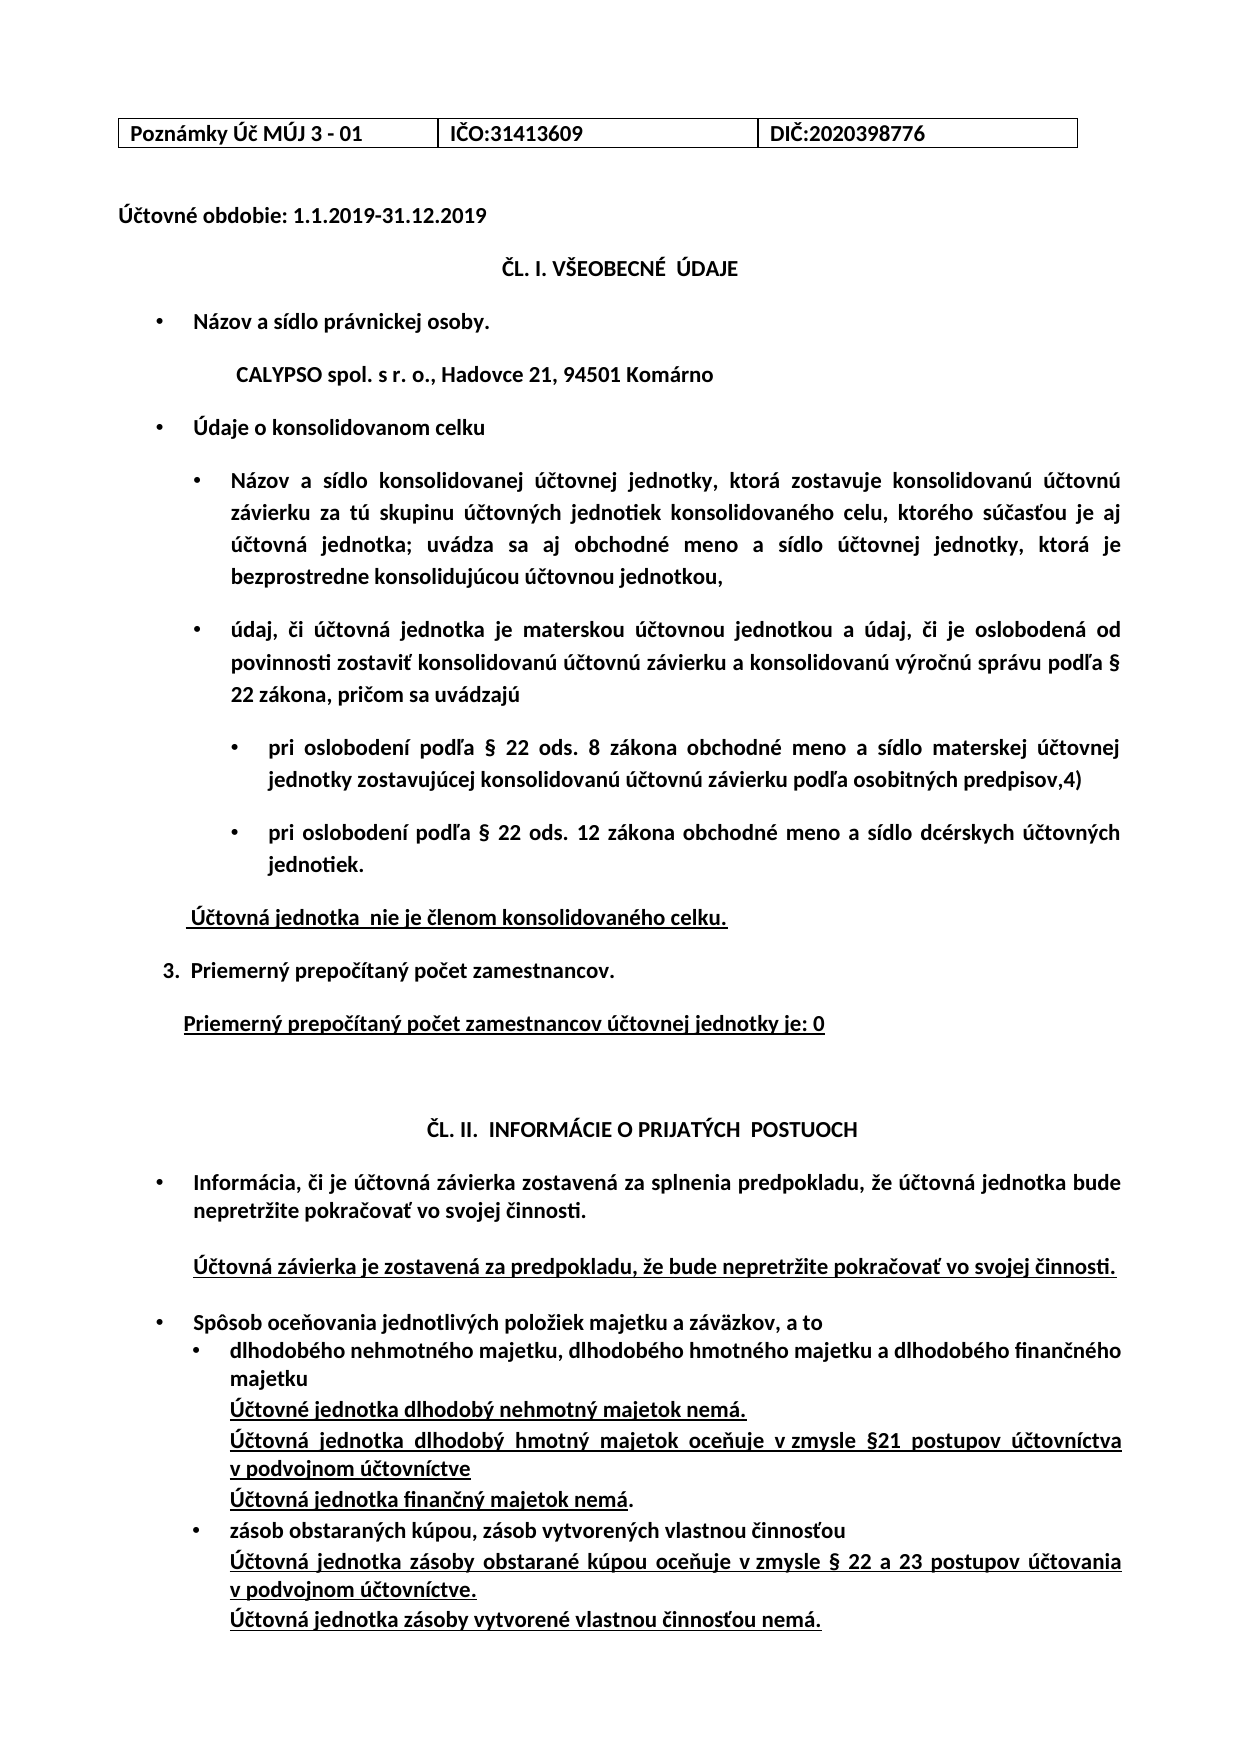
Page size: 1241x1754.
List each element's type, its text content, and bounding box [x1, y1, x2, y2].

text Účtovná jednotka zásoby vytvorené vlastnou činnosťou nemá. [229, 1606, 1122, 1634]
text v podvojnom účtovníctve. [229, 1572, 1122, 1603]
table_header DIČ:2020398776 [759, 119, 1077, 147]
text CALYPSO spol. s r. o., Hadovce 21, 94501 Komárno [118, 360, 1122, 388]
list Názov a sídlo právnickej osoby. [156, 307, 1122, 335]
list dlhodobého nehmotného majetku, dlhodobého hmotného majetku a dlhodobého finančného majetku [192, 1337, 1122, 1393]
text Účtovná jednotka finančný majetok nemá. [229, 1485, 1122, 1513]
text Účtovné obdobie: 1.1.2019-31.12.2019 [118, 201, 1122, 229]
text 3. Priemerný prepočítaný počet zamestnancov. [162, 956, 1122, 984]
table_header Poznámky Úč MÚJ 3 - 01 [119, 119, 437, 147]
list údaj, či účtovná jednotka je materskou účtovnou jednotkou a údaj, či je oslobodená od povinnosti zostaviť konsolidovanú účtovnú závierku a konsolidovanú výročnú správu podľa § 22 zákona, pričom sa uvádzajú [193, 616, 1122, 708]
text Účtovná jednotka zásoby obstarané kúpou oceňuje v zmysle § 22 a 23 postupov účtovania [229, 1547, 1122, 1571]
text v podvojnom účtovníctve [229, 1451, 1122, 1482]
text Priemerný prepočítaný počet zamestnancov účtovnej jednotky je: 0 [162, 1009, 1122, 1037]
text Účtovná jednotka dlhodobý hmotný majetok oceňuje v zmysle §21 postupov účtovníctva [229, 1426, 1122, 1450]
list Spôsob oceňovania jednotlivých položiek majetku a záväzkov, a to [156, 1308, 1122, 1337]
list Údaje o konsolidovanom celku [156, 413, 1122, 441]
text Účtovná závierka je zostavená za predpokladu, že bude nepretržite pokračovať vo svojej činnosti. [193, 1252, 1122, 1281]
text ČL. I. VŠEOBECNÉ ÚDAJE [118, 254, 1122, 282]
list pri oslobodení podľa § 22 ods. 8 zákona obchodné meno a sídlo materskej účtovnej jednotky zostavujúcej konsolidovanú účtovnú závierku podľa osobitných predpisov,4) [231, 733, 1122, 793]
text Účtovná jednotka nie je členom konsolidovaného celku. [118, 903, 1122, 931]
list zásob obstaraných kúpou, zásob vytvorených vlastnou činnosťou [192, 1516, 1122, 1544]
list pri oslobodení podľa § 22 ods. 12 zákona obchodné meno a sídlo dcérskych účtovných jednotiek. [231, 818, 1122, 878]
list Informácia, či je účtovná závierka zostavená za splnenia predpokladu, že účtovná jednotka bude nepretržite pokračovať vo svojej činnosti. [156, 1168, 1122, 1224]
table_header IČO:31413609 [439, 119, 757, 147]
text ČL. II. INFORMÁCIE O PRIJATÝCH POSTUOCH [162, 1115, 1122, 1143]
text Účtovné jednotka dlhodobý nehmotný majetok nemá. [229, 1395, 1122, 1423]
list Názov a sídlo konsolidovanej účtovnej jednotky, ktorá zostavuje konsolidovanú účtovnú závierku za tú skupinu účtovných jednotiek konsolidovaného celu, ktorého súčasťou je aj účtovná jednotka; uvádza sa aj obchodné meno a sídlo účtovnej jednotky, ktorá je bezprostredne konsolidujúcou účtovnou jednotkou, [193, 466, 1122, 591]
